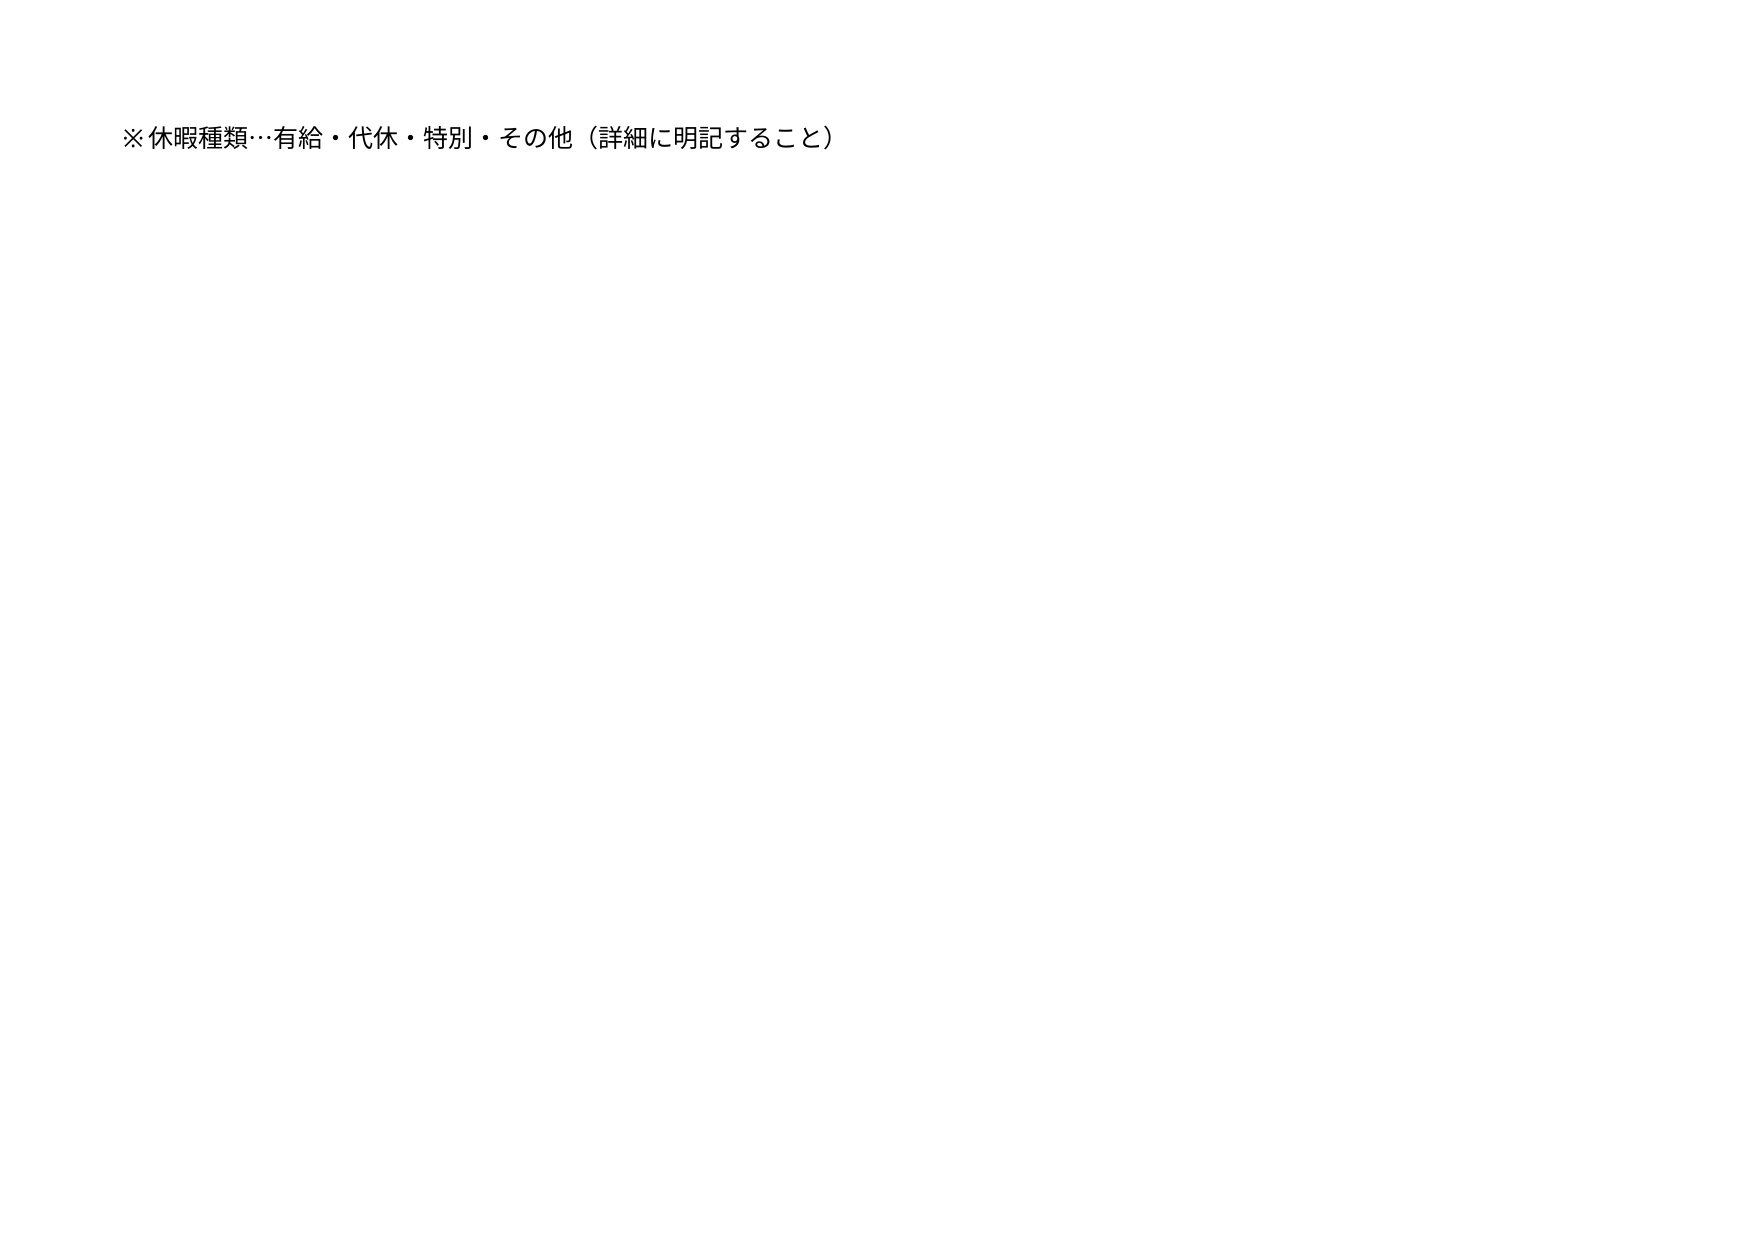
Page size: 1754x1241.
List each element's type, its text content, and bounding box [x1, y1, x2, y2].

text ※休暇種類…有給・代休・特別・その他（詳細に明記すること） [118, 118, 1636, 154]
